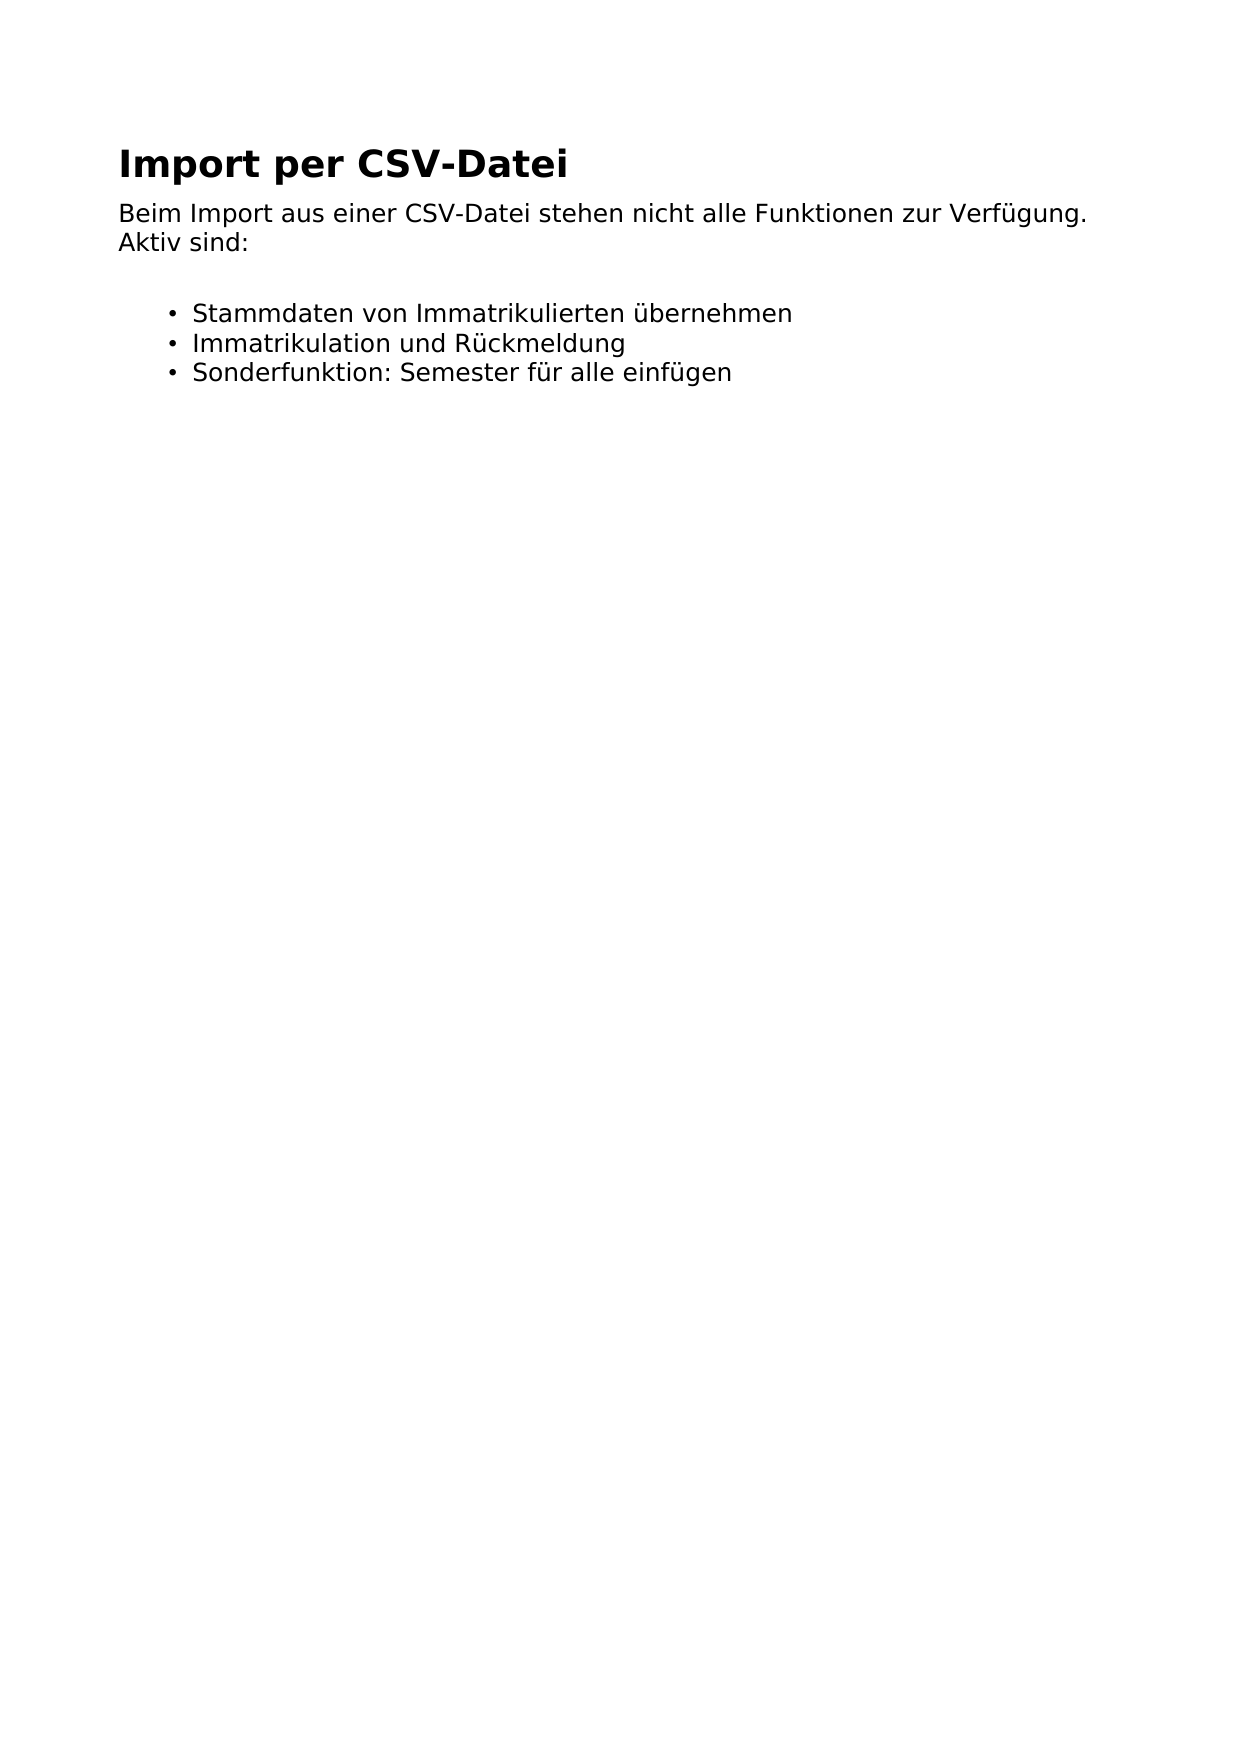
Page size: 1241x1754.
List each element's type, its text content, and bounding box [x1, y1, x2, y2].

subtitle Import per CSV-Datei [118, 143, 1122, 187]
text Beim Import aus einer CSV-Datei stehen nicht alle Funktionen zur Verfügung. Aktiv sind: [118, 199, 1122, 258]
list Immatrikulation und Rückmeldung [177, 329, 1122, 358]
list Sonderfunktion: Semester für alle einfügen [177, 358, 1122, 387]
list Stammdaten von Immatrikulierten übernehmen [177, 299, 1122, 329]
